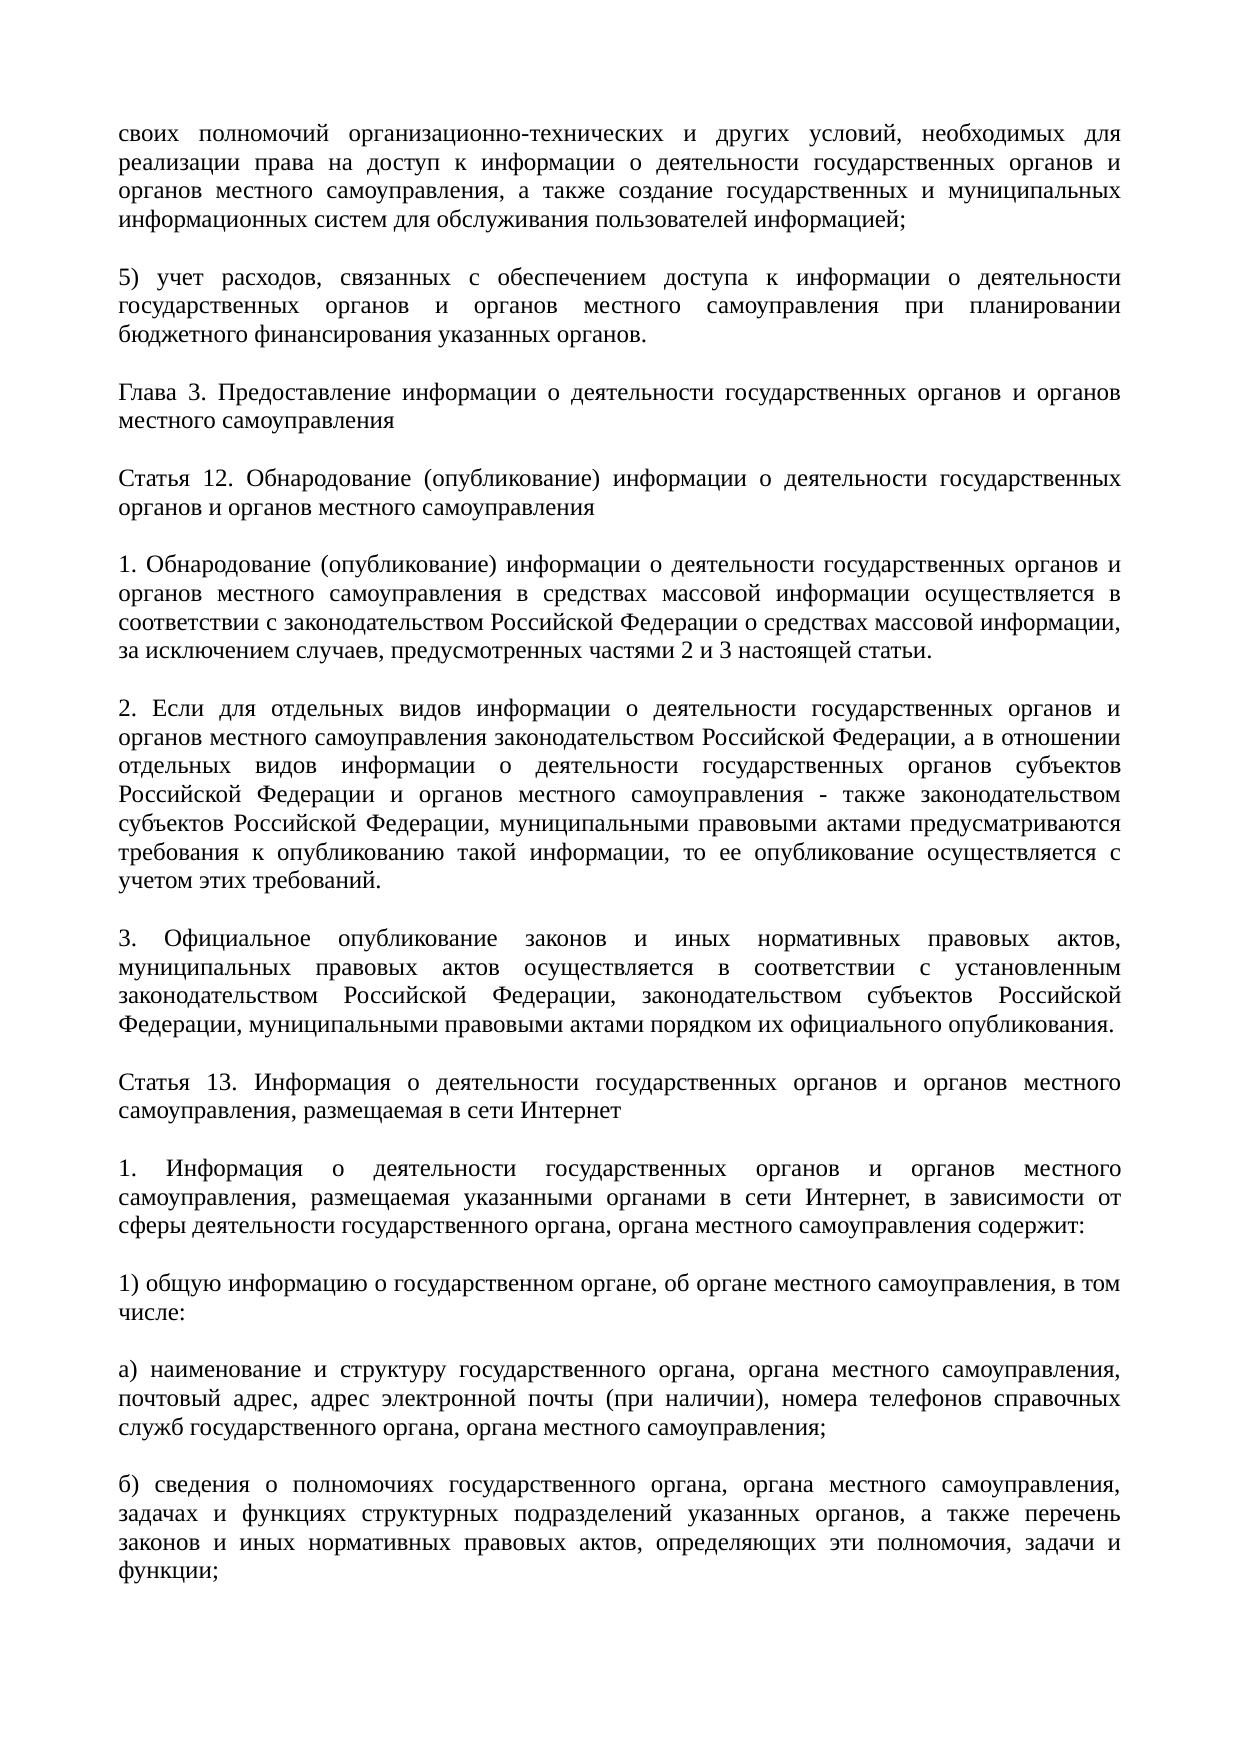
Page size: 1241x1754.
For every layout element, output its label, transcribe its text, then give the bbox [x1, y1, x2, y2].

text 1) общую информацию о государственном органе, об органе местного самоуправления, в том числе: [118, 1268, 1122, 1326]
text 5) учет расходов, связанных с обеспечением доступа к информации о деятельности государственных органов и органов местного самоуправления при планировании бюджетного финансирования указанных органов. [118, 262, 1122, 348]
text а) наименование и структуру государственного органа, органа местного самоуправления, почтовый адрес, адрес электронной почты (при наличии), номера телефонов справочных служб государственного органа, органа местного самоуправления; [118, 1354, 1122, 1441]
text 1. Информация о деятельности государственных органов и органов местного самоуправления, размещаемая указанными органами в сети Интернет, в зависимости от сферы деятельности государственного органа, органа местного самоуправления содержит: [118, 1153, 1122, 1239]
text Глава 3. Предоставление информации о деятельности государственных органов и органов местного самоуправления [118, 377, 1122, 434]
text Статья 12. Обнародование (опубликование) информации о деятельности государственных органов и органов местного самоуправления [118, 463, 1122, 521]
text 2. Если для отдельных видов информации о деятельности государственных органов и органов местного самоуправления законодательством Российской Федерации, а в отношении отдельных видов информации о деятельности государственных органов субъектов Российской Федерации и органов местного самоуправления - также законодательством субъектов Российской Федерации, муниципальными правовыми актами предусматриваются требования к опубликованию такой информации, то ее опубликование осуществляется с учетом этих требований. [118, 693, 1122, 894]
text 3. Официальное опубликование законов и иных нормативных правовых актов, муниципальных правовых актов осуществляется в соответствии с установленным законодательством Российской Федерации, законодательством субъектов Российской Федерации, муниципальными правовыми актами порядком их официального опубликования. [118, 923, 1122, 1038]
text своих полномочий организационно-технических и других условий, необходимых для реализации права на доступ к информации о деятельности государственных органов и органов местного самоуправления, а также создание государственных и муниципальных информационных систем для обслуживания пользователей информацией; [118, 118, 1122, 233]
text 1. Обнародование (опубликование) информации о деятельности государственных органов и органов местного самоуправления в средствах массовой информации осуществляется в соответствии с законодательством Российской Федерации о средствах массовой информации, за исключением случаев, предусмотренных частями 2 и 3 настоящей статьи. [118, 549, 1122, 664]
text Статья 13. Информация о деятельности государственных органов и органов местного самоуправления, размещаемая в сети Интернет [118, 1067, 1122, 1124]
text б) сведения о полномочиях государственного органа, органа местного самоуправления, задачах и функциях структурных подразделений указанных органов, а также перечень законов и иных нормативных правовых актов, определяющих эти полномочия, задачи и функции; [118, 1469, 1122, 1584]
